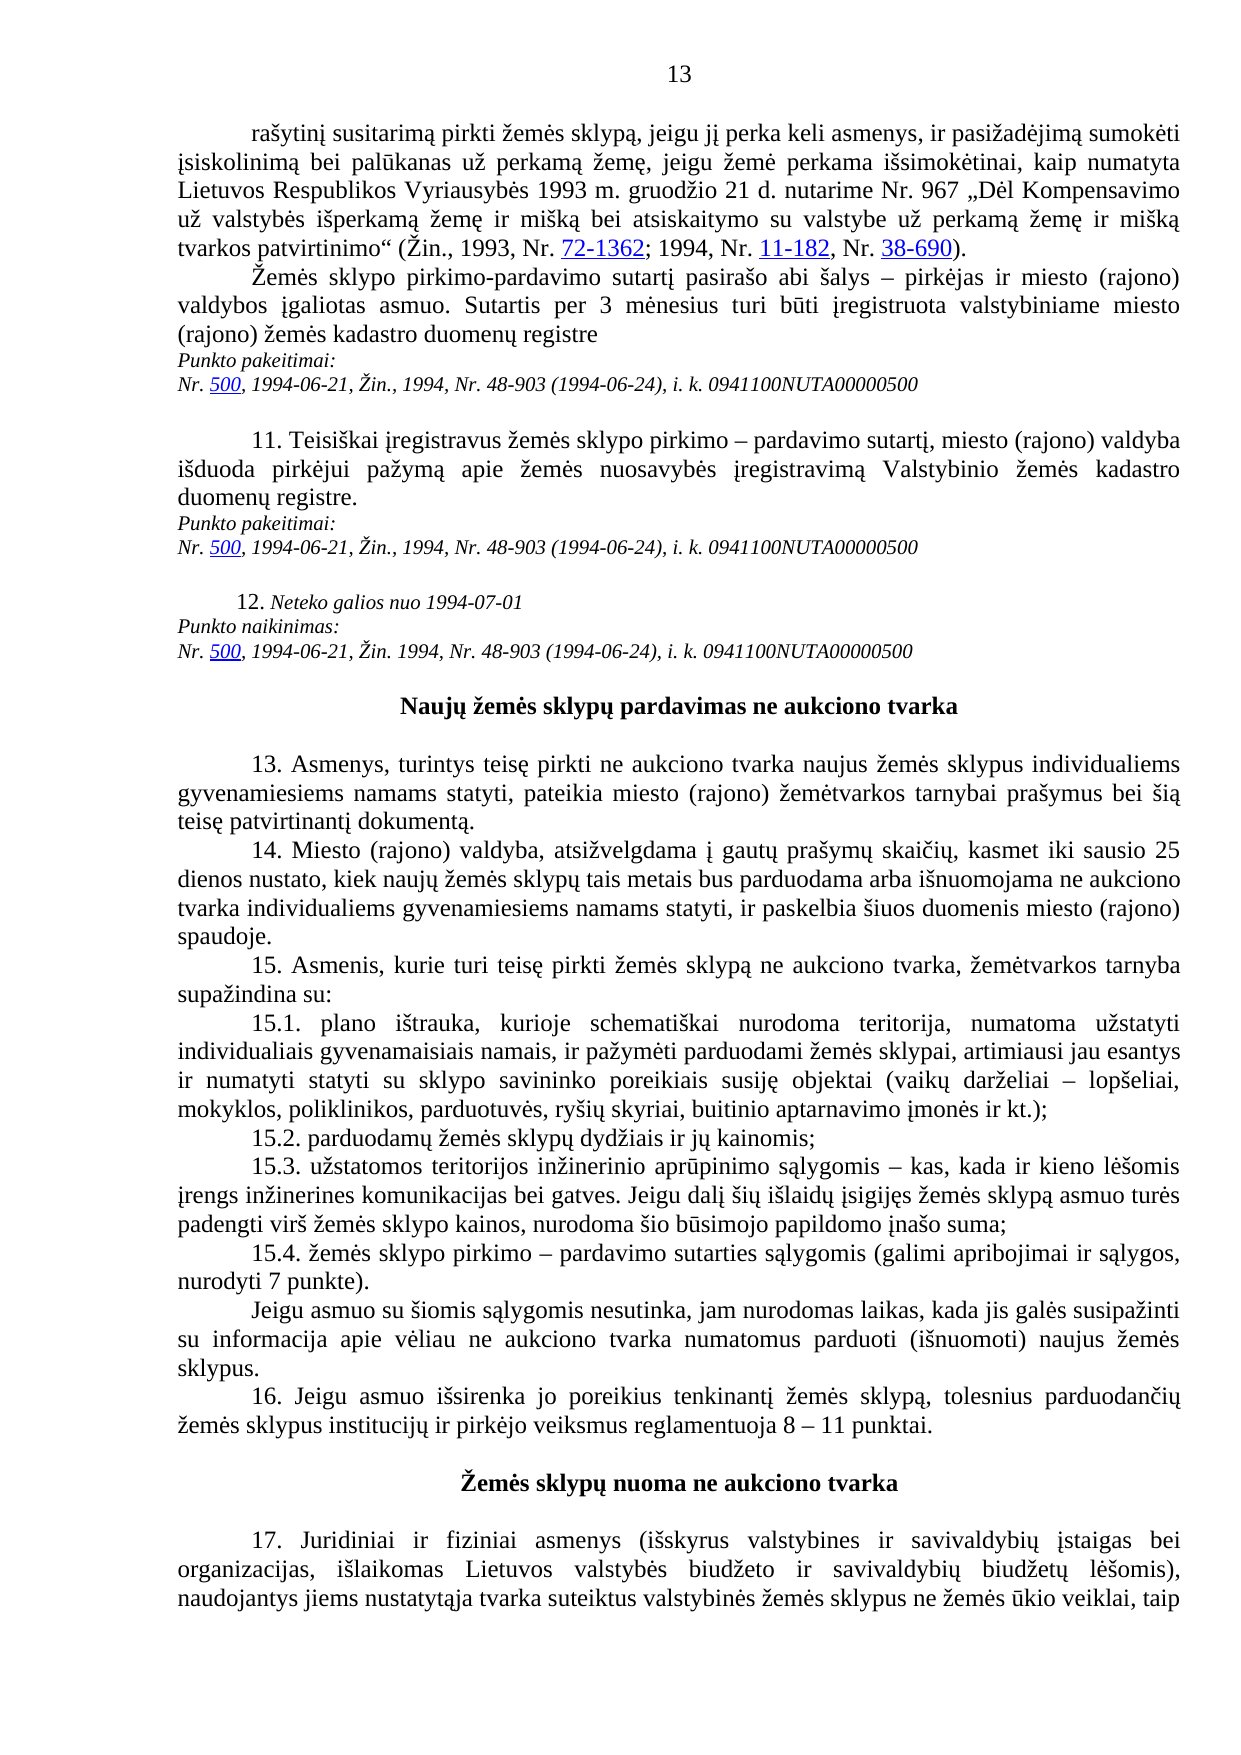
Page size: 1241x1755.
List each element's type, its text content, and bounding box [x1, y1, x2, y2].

text Naujų žemės sklypų pardavimas ne aukciono tvarka [177, 691, 1181, 720]
text Nr. 500, 1994-06-21, Žin., 1994, Nr. 48-903 (1994-06-24), i. k. 0941100NUTA00000500 [177, 535, 1181, 559]
text 13. Asmenys, turintys teisę pirkti ne aukciono tvarka naujus žemės sklypus individualiems gyvenamiesiems namams statyti, pateikia miesto (rajono) žemėtvarkos tarnybai prašymus bei šią teisę patvirtinantį dokumentą. [177, 749, 1181, 835]
text 11. Teisiškai įregistravus žemės sklypo pirkimo – pardavimo sutartį, miesto (rajono) valdyba išduoda pirkėjui pažymą apie žemės nuosavybės įregistravimą Valstybinio žemės kadastro duomenų registre. [177, 425, 1181, 511]
text 12. Neteko galios nuo 1994-07-01 [177, 588, 1181, 614]
text 15. Asmenis, kurie turi teisę pirkti žemės sklypą ne aukciono tvarka, žemėtvarkos tarnyba supažindina su: [177, 950, 1181, 1008]
text Punkto pakeitimai: [177, 511, 1181, 535]
text Punkto pakeitimai: [177, 348, 1181, 372]
text 15.4. žemės sklypo pirkimo – pardavimo sutarties sąlygomis (galimi apribojimai ir sąlygos, nurodyti 7 punkte). [177, 1238, 1181, 1295]
text 17. Juridiniai ir fiziniai asmenys (išskyrus valstybines ir savivaldybių įstaigas bei organizacijas, išlaikomas Lietuvos valstybės biudžeto ir savivaldybių biudžetų lėšomis), naudojantys jiems nustatytąja tvarka suteiktus valstybinės žemės sklypus ne žemės ūkio veiklai, taip [177, 1525, 1181, 1611]
text Nr. 500, 1994-06-21, Žin., 1994, Nr. 48-903 (1994-06-24), i. k. 0941100NUTA00000500 [177, 372, 1181, 396]
text rašytinį susitarimą pirkti žemės sklypą, jeigu jį perka keli asmenys, ir pasižadėjimą sumokėti įsiskolinimą bei palūkanas už perkamą žemę, jeigu žemė perkama išsimokėtinai, kaip numatyta Lietuvos Respublikos Vyriausybės 1993 m. gruodžio 21 d. nutarime Nr. 967 „Dėl Kompensavimo už valstybės išperkamą žemę ir mišką bei atsiskaitymo su valstybe už perkamą žemę ir mišką tvarkos patvirtinimo“ (Žin., 1993, Nr. 72-1362; 1994, Nr. 11-182, Nr. 38-690). [177, 118, 1181, 262]
text Punkto naikinimas: [177, 614, 1181, 638]
text 15.2. parduodamų žemės sklypų dydžiais ir jų kainomis; [177, 1123, 1181, 1151]
text Žemės sklypų nuoma ne aukciono tvarka [177, 1468, 1181, 1496]
text Jeigu asmuo su šiomis sąlygomis nesutinka, jam nurodomas laikas, kada jis galės susipažinti su informacija apie vėliau ne aukciono tvarka numatomus parduoti (išnuomoti) naujus žemės sklypus. [177, 1295, 1181, 1381]
text Nr. 500, 1994-06-21, Žin. 1994, Nr. 48-903 (1994-06-24), i. k. 0941100NUTA00000500 [177, 638, 1181, 663]
text 14. Miesto (rajono) valdyba, atsižvelgdama į gautų prašymų skaičių, kasmet iki sausio 25 dienos nustato, kiek naujų žemės sklypų tais metais bus parduodama arba išnuomojama ne aukciono tvarka individualiems gyvenamiesiems namams statyti, ir paskelbia šiuos duomenis miesto (rajono) spaudoje. [177, 835, 1181, 950]
text Žemės sklypo pirkimo-pardavimo sutartį pasirašo abi šalys – pirkėjas ir miesto (rajono) valdybos įgaliotas asmuo. Sutartis per 3 mėnesius turi būti įregistruota valstybiniame miesto (rajono) žemės kadastro duomenų registre [177, 262, 1181, 348]
text 16. Jeigu asmuo išsirenka jo poreikius tenkinantį žemės sklypą, tolesnius parduodančių žemės sklypus institucijų ir pirkėjo veiksmus reglamentuoja 8 – 11 punktai. [177, 1381, 1181, 1439]
text 15.1. plano ištrauka, kurioje schematiškai nurodoma teritorija, numatoma užstatyti individualiais gyvenamaisiais namais, ir pažymėti parduodami žemės sklypai, artimiausi jau esantys ir numatyti statyti su sklypo savininko poreikiais susiję objektai (vaikų darželiai – lopšeliai, mokyklos, poliklinikos, parduotuvės, ryšių skyriai, buitinio aptarnavimo įmonės ir kt.); [177, 1008, 1181, 1123]
text 15.3. užstatomos teritorijos inžinerinio aprūpinimo sąlygomis – kas, kada ir kieno lėšomis įrengs inžinerines komunikacijas bei gatves. Jeigu dalį šių išlaidų įsigijęs žemės sklypą asmuo turės padengti virš žemės sklypo kainos, nurodoma šio būsimojo papildomo įnašo suma; [177, 1151, 1181, 1238]
